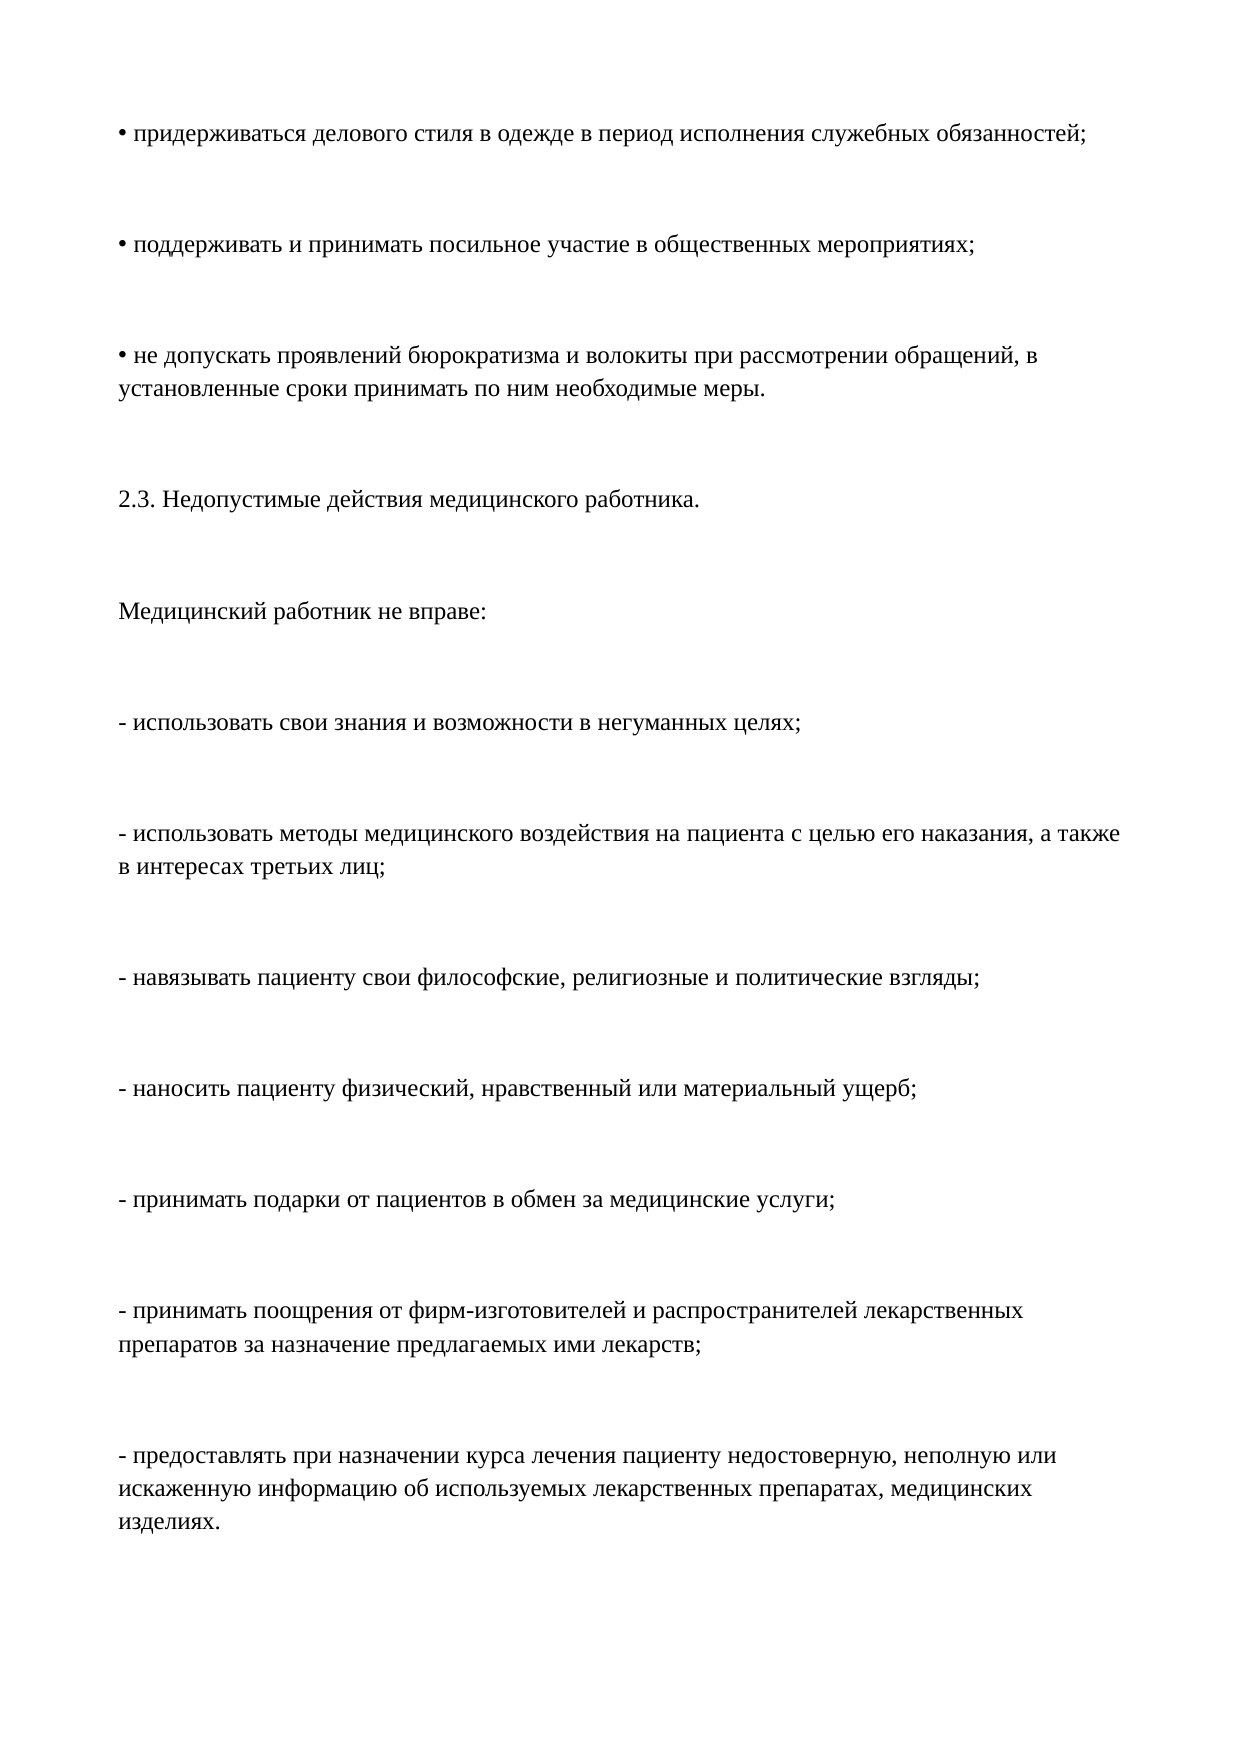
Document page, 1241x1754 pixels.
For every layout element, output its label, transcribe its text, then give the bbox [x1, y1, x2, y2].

text - наносить пациенту физический, нравственный или материальный ущерб; [118, 1073, 1122, 1102]
text - принимать поощрения от фирм-изготовителей и распространителей лекарственных препаратов за назначение предлагаемых ими лекарств; [118, 1296, 1122, 1357]
text - принимать подарки от пациентов в обмен за медицинские услуги; [118, 1184, 1122, 1213]
text 2.3. Недопустимые действия медицинского работника. [118, 484, 1122, 513]
list не допускать проявлений бюрократизма и волокиты при рассмотрении обращений, в установленные сроки принимать по ним необходимые меры. [118, 340, 1122, 402]
list придерживаться делового стиля в одежде в период исполнения служебных обязанностей; [118, 118, 1122, 147]
list поддерживать и принимать посильное участие в общественных мероприятиях; [118, 229, 1122, 258]
text Медицинский работник не вправе: [118, 596, 1122, 624]
text - навязывать пациенту свои философские, религиозные и политические взгляды; [118, 962, 1122, 991]
text - использовать свои знания и возможности в негуманных целях; [118, 707, 1122, 736]
text - предоставлять при назначении курса лечения пациенту недостоверную, неполную или искаженную информацию об используемых лекарственных препаратах, медицинских изделиях. [118, 1440, 1122, 1534]
text - использовать методы медицинского воздействия на пациента с целью его наказания, а также в интересах третьих лиц; [118, 818, 1122, 880]
